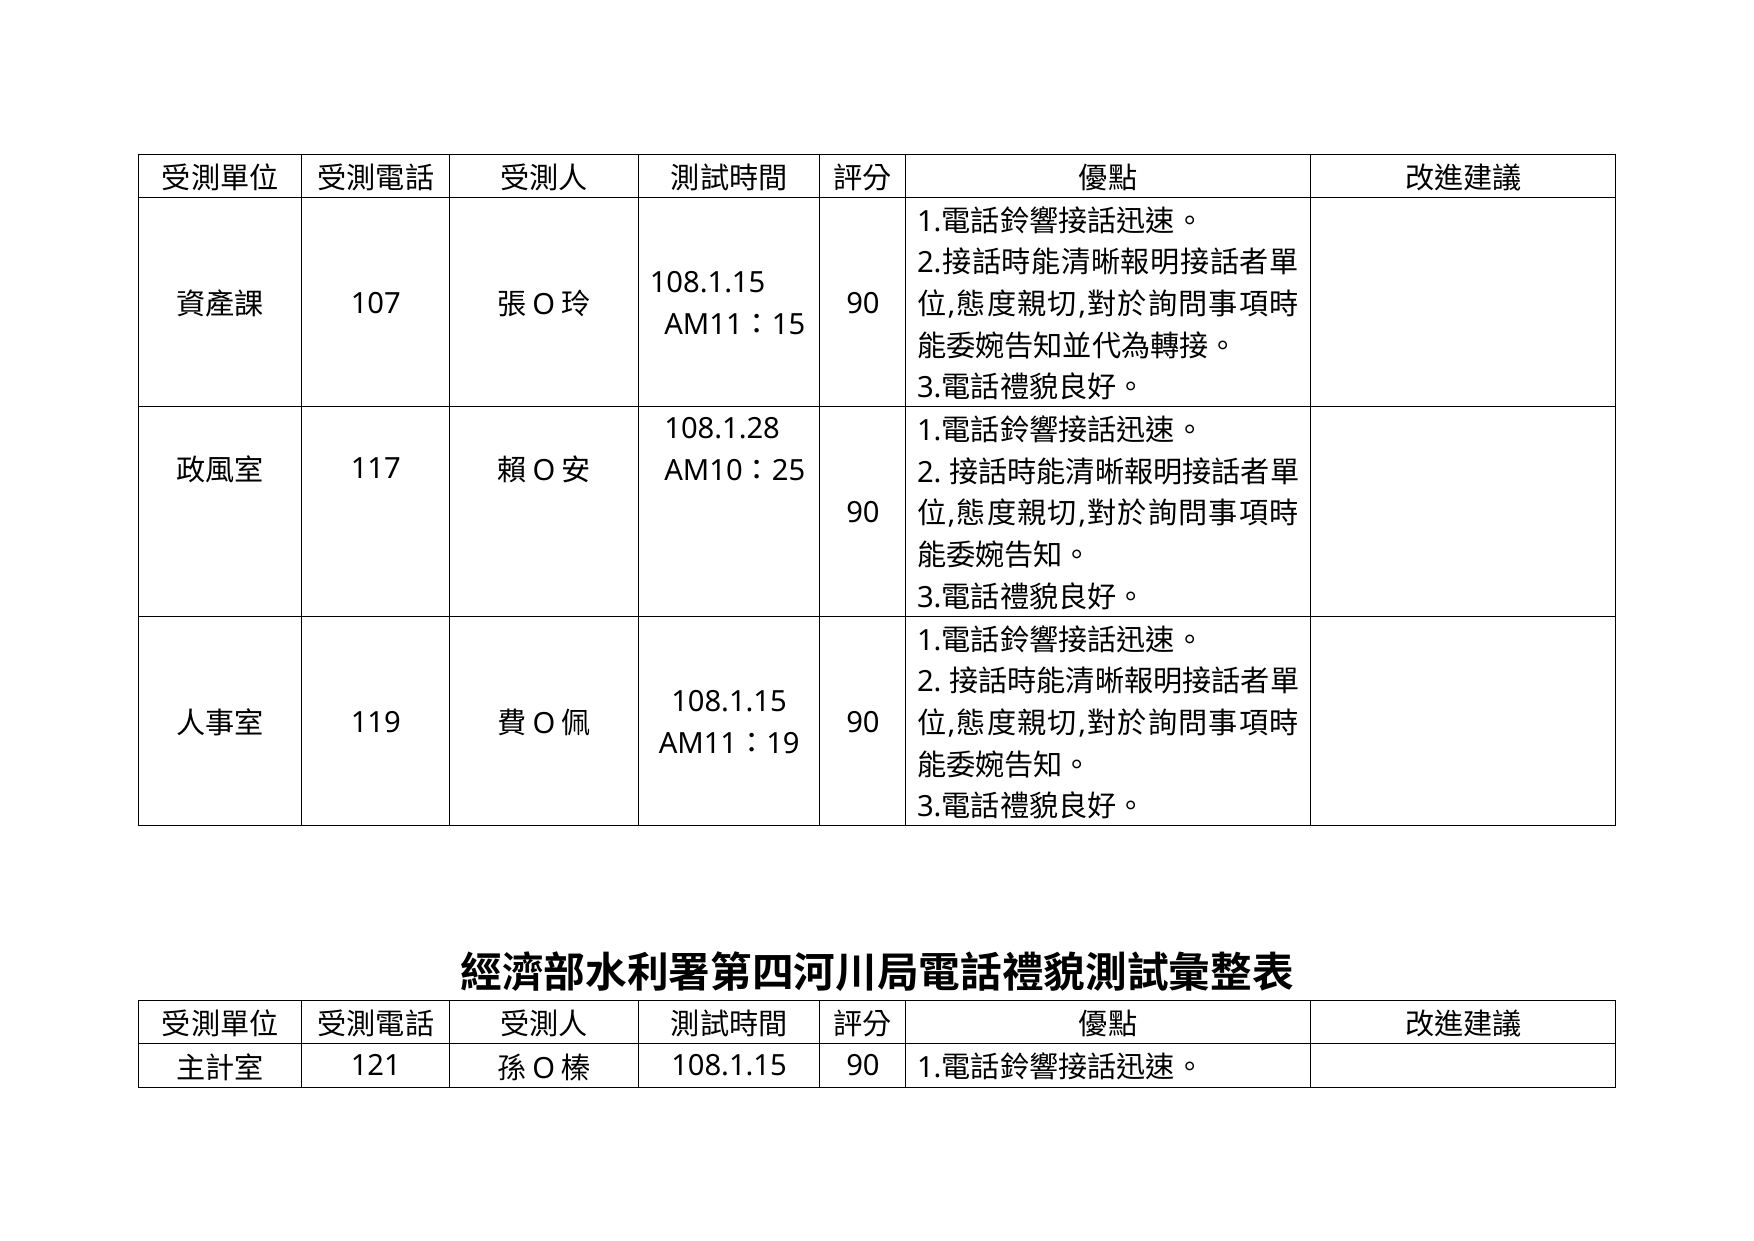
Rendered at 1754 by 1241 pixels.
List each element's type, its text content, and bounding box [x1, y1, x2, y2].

text 經濟部水利署第四河川局電話禮貌測試彙整表 [150, 939, 1604, 1000]
table_header 受測單位 [139, 155, 301, 197]
table_cell [1311, 617, 1615, 825]
table_header 受測人 [450, 155, 638, 197]
table_header 評分 [820, 1001, 905, 1043]
table_cell 108.1.15 AM11：19 [639, 617, 819, 825]
table_cell 107 [302, 198, 449, 406]
table_cell 主計室 [139, 1044, 301, 1087]
table_cell 張O玲 [450, 198, 638, 406]
table_cell 121 [302, 1044, 449, 1087]
table_header 受測電話 [302, 155, 449, 197]
table_cell 108.1.15 AM11：15 [639, 198, 819, 406]
table_cell 人事室 [139, 617, 301, 825]
table_cell 費O佩 [450, 617, 638, 825]
table_header 改進建議 [1311, 155, 1615, 197]
table_cell 賴O安 [450, 407, 638, 616]
table_cell 90 [820, 407, 905, 616]
table_cell [1311, 407, 1615, 616]
table_header 受測電話 [302, 1001, 449, 1043]
table_cell 1.電話鈴響接話迅速。 [906, 1044, 1310, 1087]
table_cell [1311, 1044, 1615, 1087]
table_cell 108.1.15 [639, 1044, 819, 1087]
table_cell 90 [820, 1044, 905, 1087]
table_header 改進建議 [1311, 1001, 1615, 1043]
table_header 優點 [906, 155, 1310, 197]
table_cell 1.電話鈴響接話迅速。 2. 接話時能清晰報明接話者單位,態度親切,對於詢問事項時能委婉告知。 3.電話禮貌良好。 [906, 407, 1310, 616]
table_header 受測人 [450, 1001, 638, 1043]
table_header 評分 [820, 155, 905, 197]
table_cell 資產課 [139, 198, 301, 406]
table_cell 108.1.28 AM10：25 [639, 407, 819, 616]
table_header 測試時間 [639, 155, 819, 197]
table_header 優點 [906, 1001, 1310, 1043]
table_cell 孫O榛 [450, 1044, 638, 1087]
table_cell 90 [820, 198, 905, 406]
table_cell 政風室 [139, 407, 301, 616]
table_cell 117 [302, 407, 449, 616]
table_header 測試時間 [639, 1001, 819, 1043]
table_cell [1311, 198, 1615, 406]
table_header 受測單位 [139, 1001, 301, 1043]
table_cell 1.電話鈴響接話迅速。 2.接話時能清晰報明接話者單位,態度親切,對於詢問事項時能委婉告知並代為轉接。 3.電話禮貌良好。 [906, 198, 1310, 406]
table_cell 1.電話鈴響接話迅速。 2. 接話時能清晰報明接話者單位,態度親切,對於詢問事項時能委婉告知。 3.電話禮貌良好。 [906, 617, 1310, 825]
table_cell 90 [820, 617, 905, 825]
table_cell 119 [302, 617, 449, 825]
